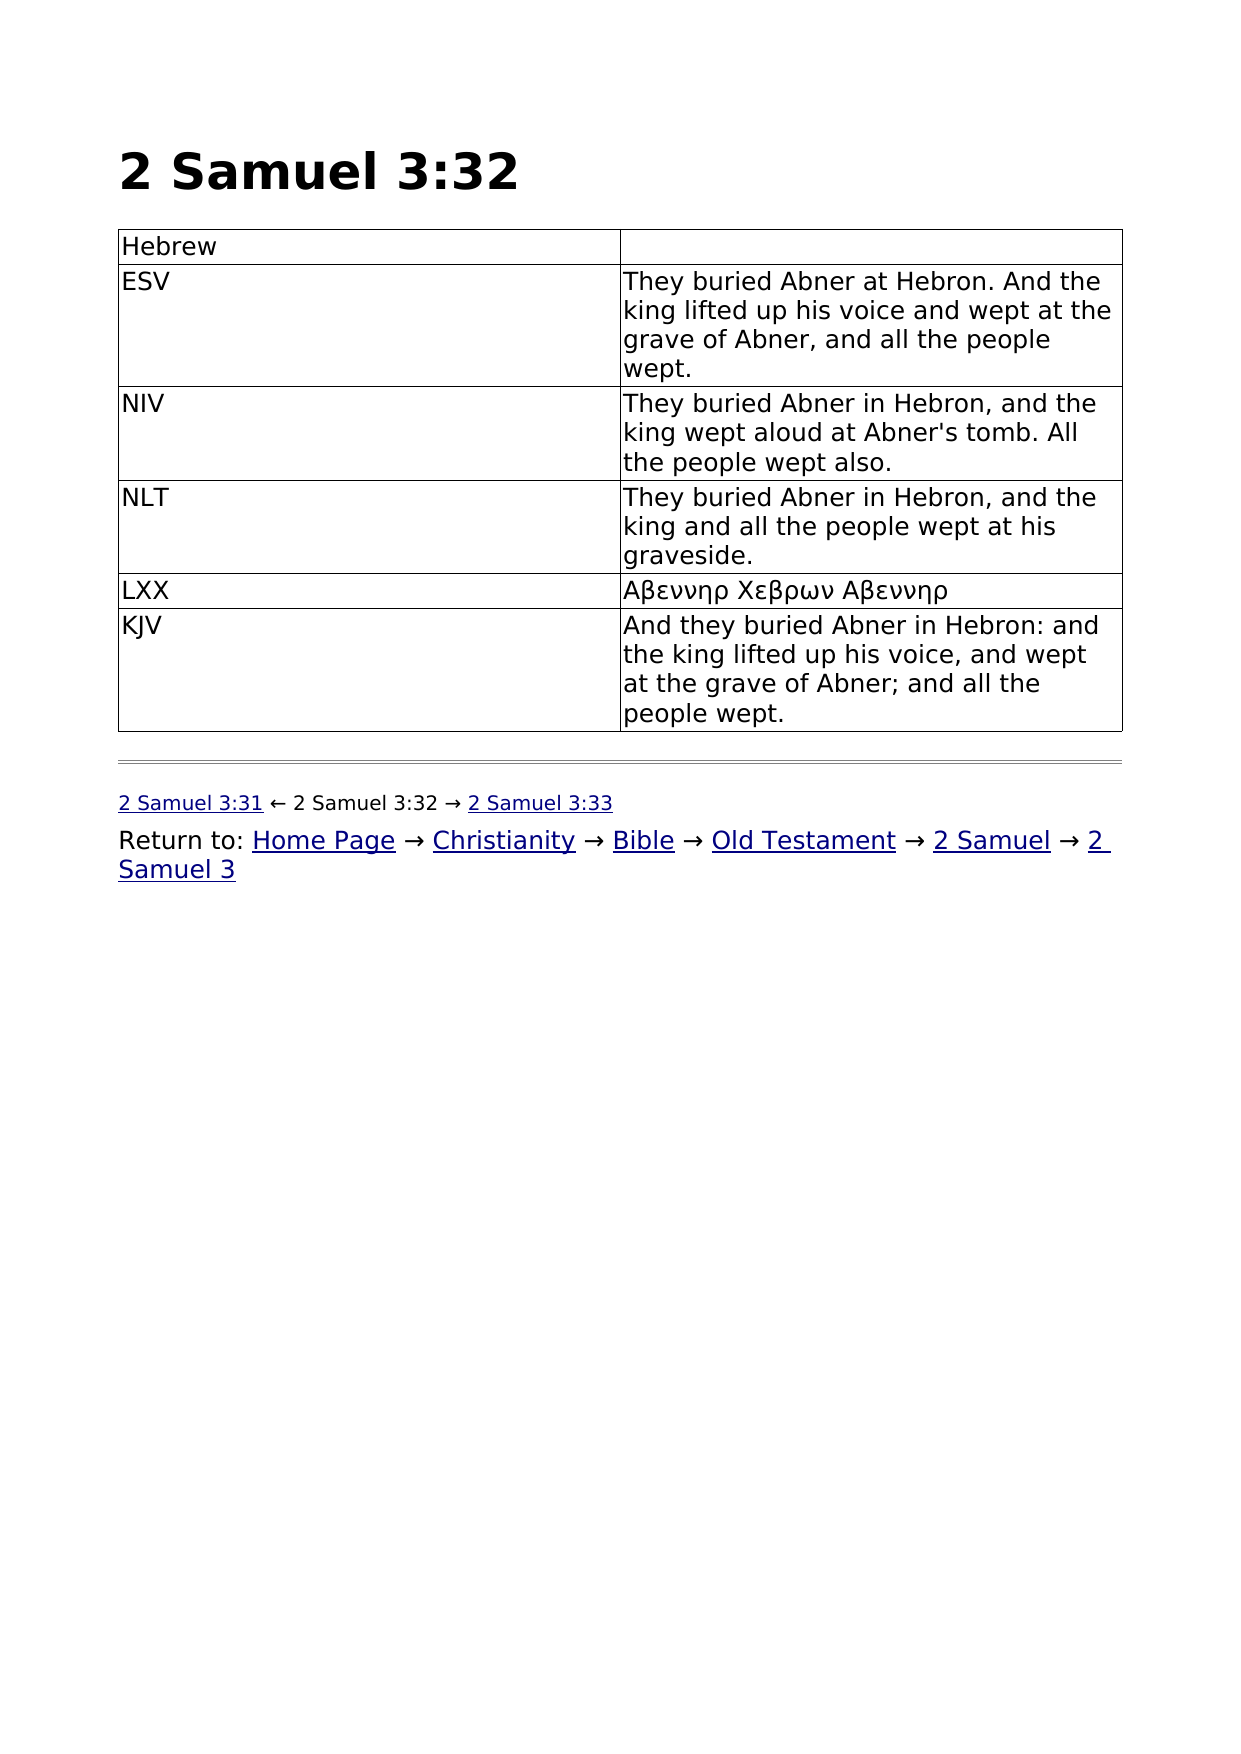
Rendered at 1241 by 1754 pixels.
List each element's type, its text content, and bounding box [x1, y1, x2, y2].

table_cell They buried Abner in Hebron, and the king wept aloud at Abner's tomb. All the people wept also. [621, 387, 1122, 480]
table_header [621, 230, 1122, 264]
table_cell KJV [119, 609, 620, 731]
table_cell LXX [119, 574, 620, 608]
text Return to: Home Page → Christianity → Bible → Old Testament → 2 Samuel → 2 Samuel 3 [118, 826, 1122, 884]
table_cell And they buried Abner in Hebron: and the king lifted up his voice, and wept at the grave of Abner; and all the people wept. [621, 609, 1122, 731]
table_header Hebrew [119, 230, 620, 264]
table_cell They buried Abner at Hebron. And the king lifted up his voice and wept at the grave of Abner, and all the people wept. [621, 265, 1122, 386]
table_cell Αβεννηρ Χεβρων Αβεννηρ [621, 574, 1122, 608]
table_cell NIV [119, 387, 620, 480]
text 2 Samuel 3:31 ← 2 Samuel 3:32 → 2 Samuel 3:33 [118, 792, 1122, 826]
table_cell They buried Abner in Hebron, and the king and all the people wept at his graveside. [621, 481, 1122, 573]
table_cell ESV [119, 265, 620, 386]
subtitle 2 Samuel 3:32 [118, 143, 1122, 201]
table_cell NLT [119, 481, 620, 573]
